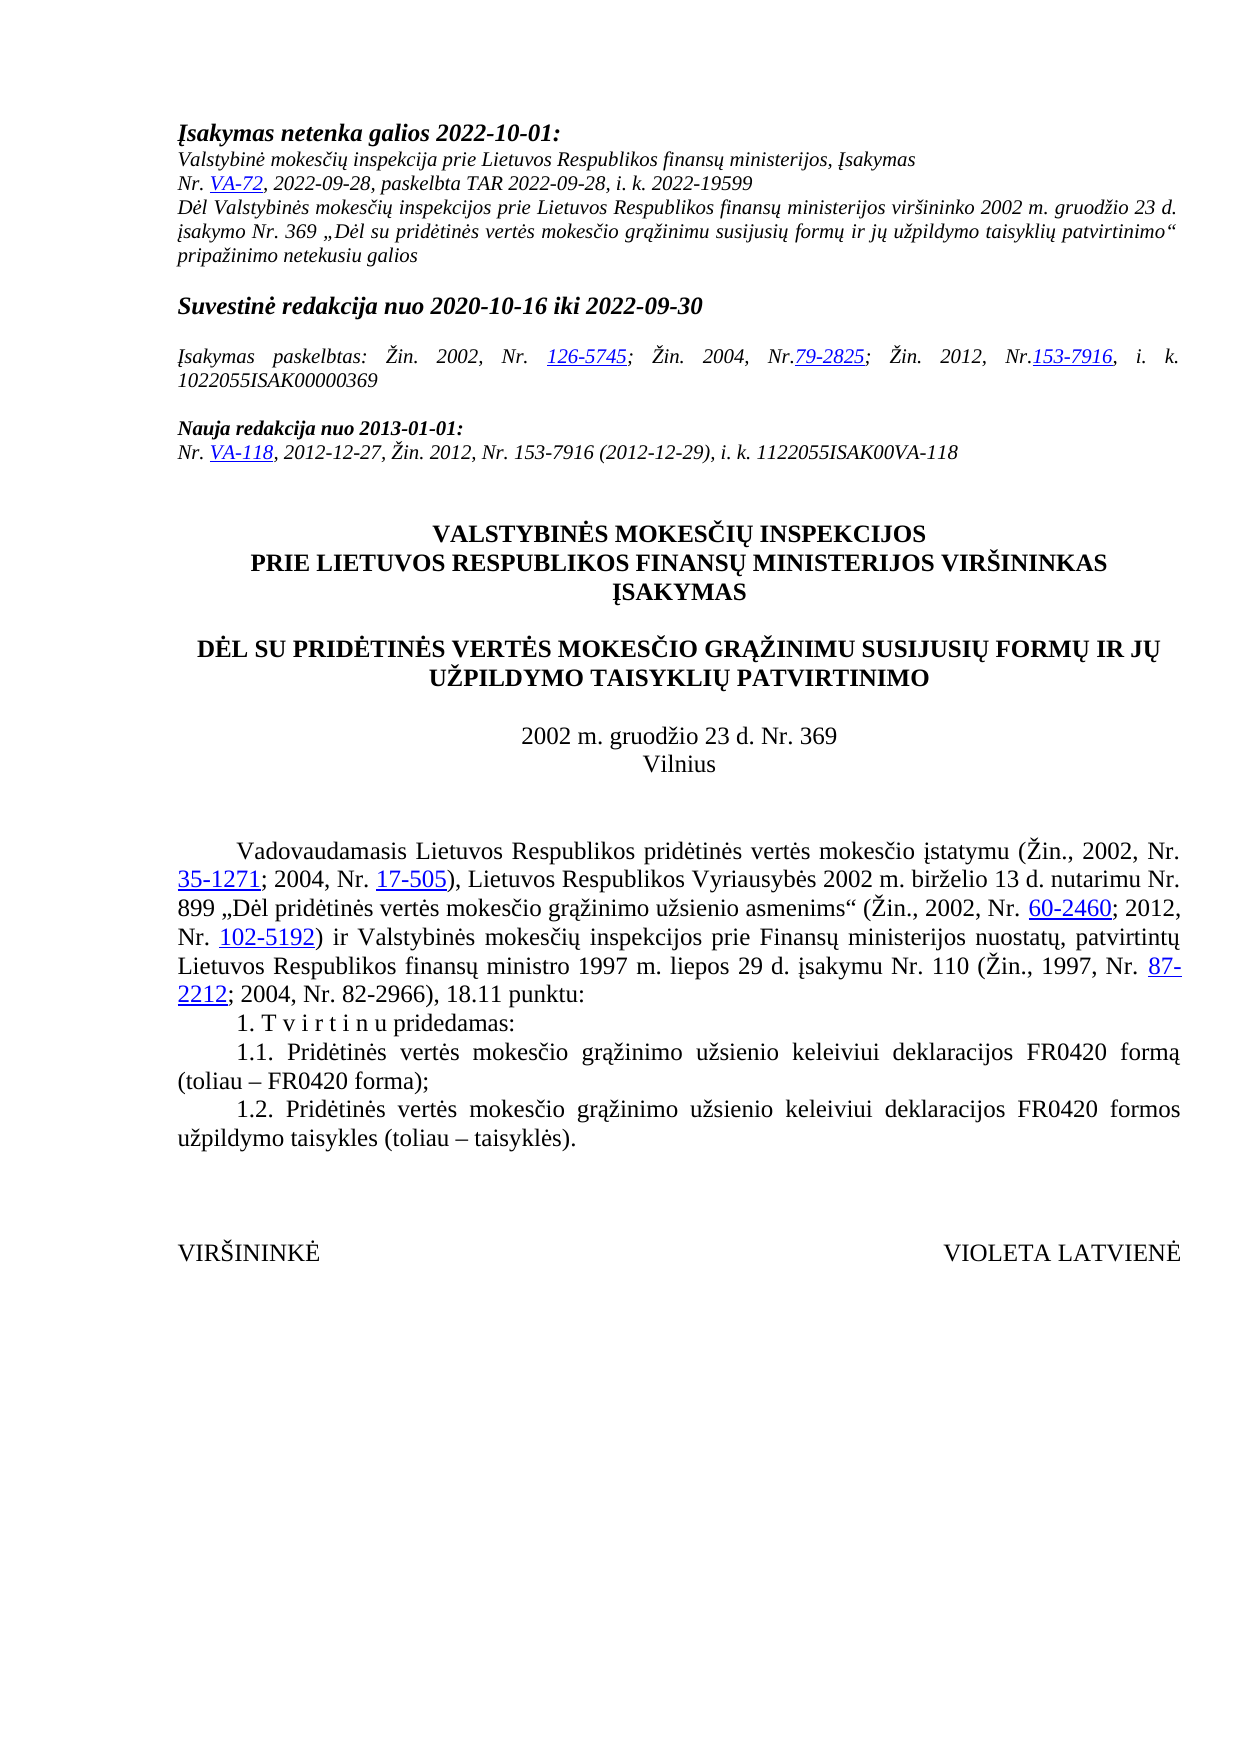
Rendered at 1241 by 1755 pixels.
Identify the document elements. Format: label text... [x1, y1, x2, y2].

text Vadovaudamasis Lietuvos Respublikos pridėtinės vertės mokesčio įstatymu (Žin., 2002, Nr. 35-1271; 2004, Nr. 17-505), Lietuvos Respublikos Vyriausybės 2002 m. birželio 13 d. nutarimu Nr. 899 „Dėl pridėtinės vertės mokesčio grąžinimo užsienio asmenims“ (Žin., 2002, Nr. 60-2460; 2012, Nr. 102-5192) ir Valstybinės mokesčių inspekcijos prie Finansų ministerijos nuostatų, patvirtintų Lietuvos Respublikos finansų ministro 1997 m. liepos 29 d. įsakymu Nr. 110 (Žin., 1997, Nr. 87-2212; 2004, Nr. 82-2966), 18.11 punktu: [177, 836, 1181, 1008]
text Suvestinė redakcija nuo 2020-10-16 iki 2022-09-30 [177, 291, 1181, 320]
text Įsakymas paskelbtas: Žin. 2002, Nr. 126-5745; Žin. 2004, Nr.79-2825; Žin. 2012, Nr.153-7916, i. k. 1022055ISAK00000369 [177, 344, 1181, 392]
text 1. T v i r t i n u pridedamas: [177, 1008, 1181, 1037]
text Įsakymas netenka galios 2022-10-01: [177, 118, 1181, 147]
text ĮSAKYMAS [177, 577, 1181, 606]
text VALSTYBINĖS MOKESČIŲ INSPEKCIJOS [177, 519, 1181, 548]
text 1.2. Pridėtinės vertės mokesčio grąžinimo užsienio keleiviui deklaracijos FR0420 formos užpildymo taisykles (toliau – taisyklės). [177, 1094, 1181, 1152]
text Nr. VA-118, 2012-12-27, Žin. 2012, Nr. 153-7916 (2012-12-29), i. k. 1122055ISAK00VA-118 [177, 440, 1181, 464]
text DĖL SU PRIDĖTINĖS VERTĖS MOKESČIO GRĄŽINIMU SUSIJUSIŲ FORMŲ IR JŲ UŽPILDYMO TAISYKLIŲ PATVIRTINIMO [177, 634, 1181, 692]
text Vilnius [177, 749, 1181, 778]
text 1.1. Pridėtinės vertės mokesčio grąžinimo užsienio keleiviui deklaracijos FR0420 formą (toliau – FR0420 forma); [177, 1037, 1181, 1094]
text 2002 m. gruodžio 23 d. Nr. 369 [177, 721, 1181, 749]
text Valstybinė mokesčių inspekcija prie Lietuvos Respublikos finansų ministerijos, Įsakymas [177, 147, 1181, 171]
text VIRŠININKĖ VIOLETA LATVIENĖ [177, 1238, 1181, 1267]
text Dėl Valstybinės mokesčių inspekcijos prie Lietuvos Respublikos finansų ministerijos viršininko 2002 m. gruodžio 23 d. įsakymo Nr. 369 „Dėl su pridėtinės vertės mokesčio grąžinimu susijusių formų ir jų užpildymo taisyklių patvirtinimo“ pripažinimo netekusiu galios [177, 195, 1181, 267]
text PRIE LIETUVOS RESPUBLIKOS FINANSŲ MINISTERIJOS VIRŠININKAS [177, 548, 1181, 577]
text Nr. VA-72, 2022-09-28, paskelbta TAR 2022-09-28, i. k. 2022-19599 [177, 171, 1181, 195]
text Nauja redakcija nuo 2013-01-01: [177, 416, 1181, 440]
